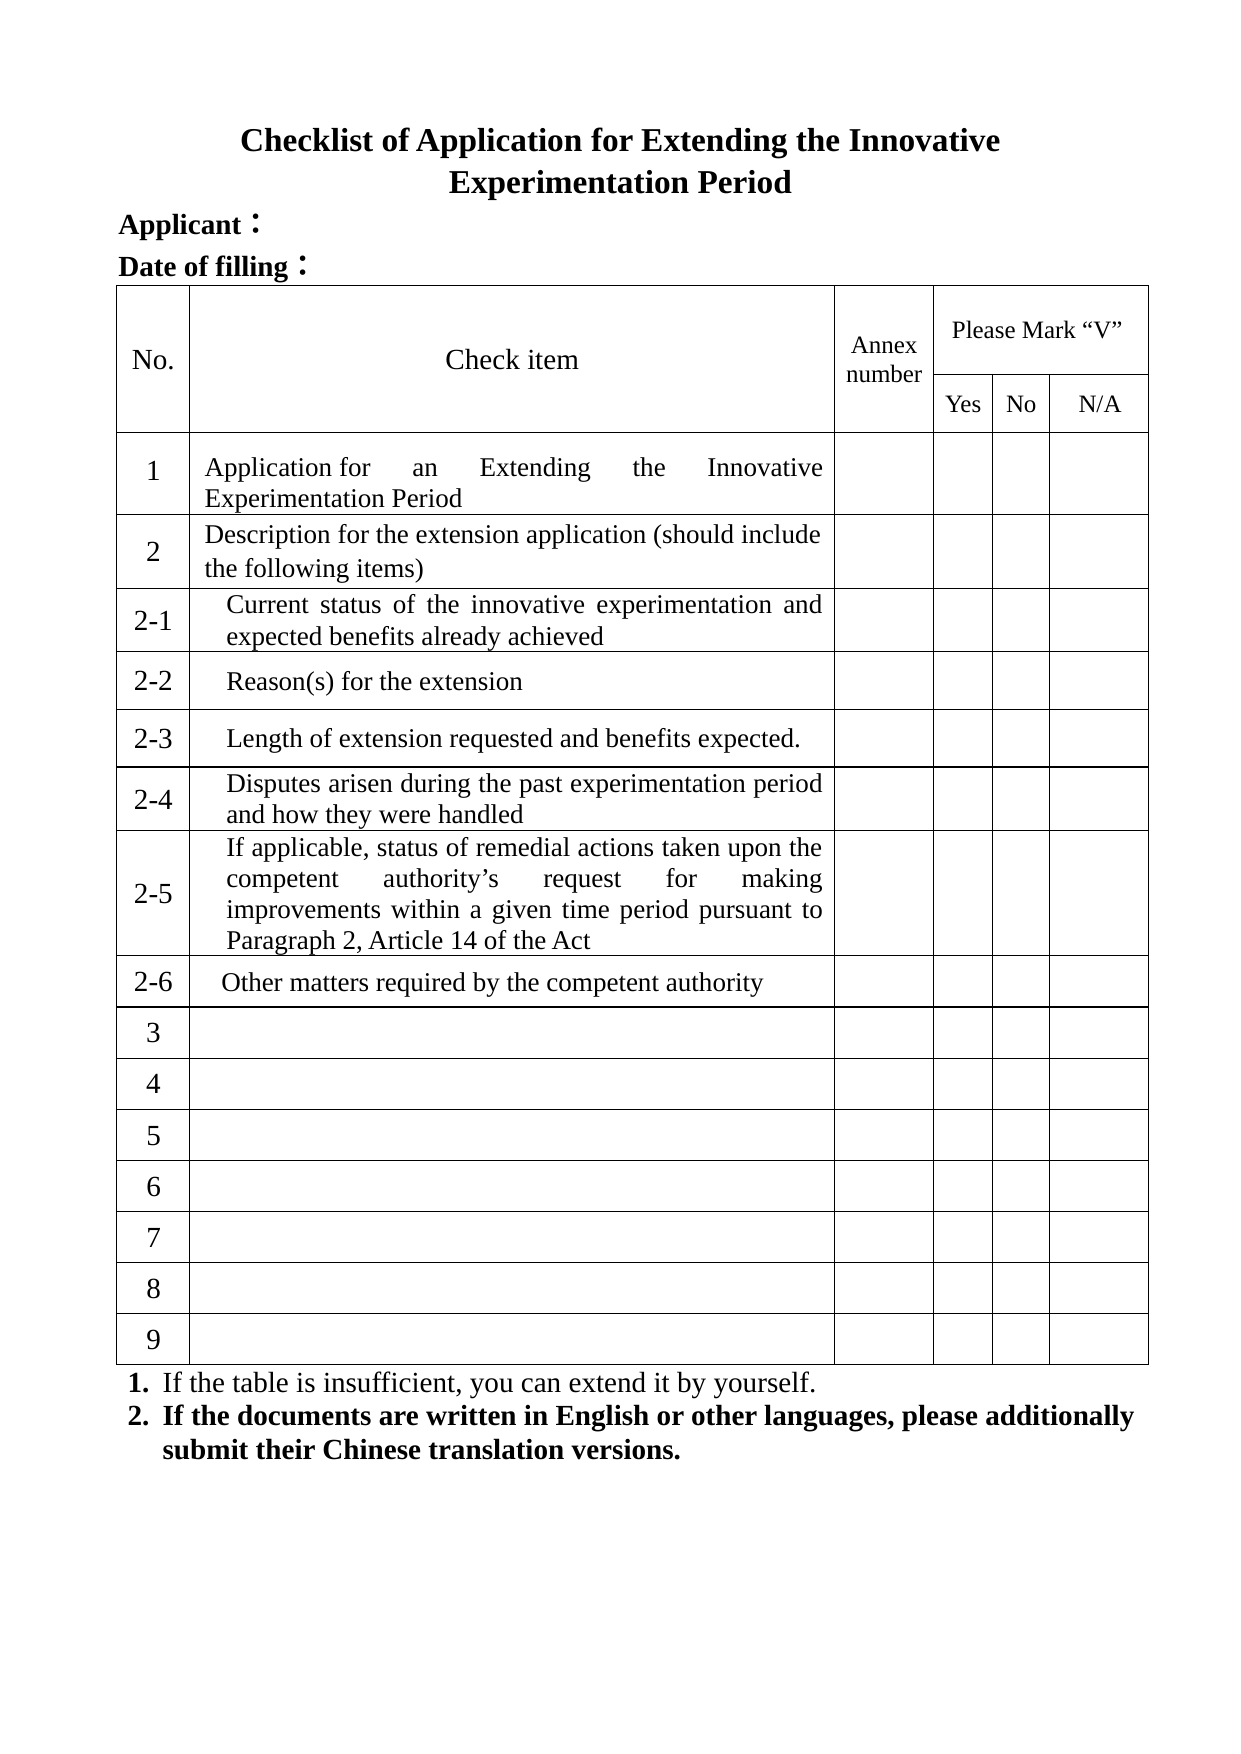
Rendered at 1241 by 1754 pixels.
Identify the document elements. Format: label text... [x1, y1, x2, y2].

table_header Annex number [835, 286, 933, 432]
table_cell [993, 710, 1049, 766]
table_cell [993, 652, 1049, 709]
table_cell [835, 1263, 933, 1313]
table_cell [934, 652, 992, 709]
table_cell 2-2 [117, 652, 189, 709]
table_cell 6 [117, 1161, 189, 1211]
table_cell [934, 433, 992, 514]
table_cell [934, 956, 992, 1006]
table_cell [993, 1008, 1049, 1057]
table_cell [1050, 956, 1148, 1006]
table_cell 2-4 [117, 768, 189, 830]
table_cell No [993, 375, 1049, 432]
table_cell [993, 1161, 1049, 1211]
table_cell [1050, 1314, 1148, 1364]
table_cell [993, 1212, 1049, 1262]
table_cell [835, 1212, 933, 1262]
table_cell [934, 1059, 992, 1108]
table_cell [1050, 831, 1148, 955]
text Date of filling： [118, 243, 1122, 285]
table_cell [190, 1059, 834, 1108]
table_cell Current status of the innovative experimentation and expected benefits already achieved [190, 589, 834, 651]
table_cell [993, 1263, 1049, 1313]
table_cell [835, 1008, 933, 1057]
table_cell [934, 710, 992, 766]
table_cell 2-1 [117, 589, 189, 651]
table_cell 8 [117, 1263, 189, 1313]
table_cell [190, 1263, 834, 1313]
text Checklist of Application for Extending the Innovative Experimentation Period [118, 118, 1122, 201]
table_cell [1050, 589, 1148, 651]
table_cell [934, 1110, 992, 1159]
table_cell 4 [117, 1059, 189, 1108]
table_cell [190, 1161, 834, 1211]
table_cell If applicable, status of remedial actions taken upon the competent authority’s request for making improvements within a given time period pursuant to Paragraph 2, Article 14 of the Act [190, 831, 834, 955]
table_cell [1050, 1263, 1148, 1313]
table_cell 2-5 [117, 831, 189, 955]
table_cell Application for an Extending the Innovative Experimentation Period [190, 433, 834, 514]
table_cell [835, 831, 933, 955]
table_cell 3 [117, 1008, 189, 1057]
table_cell [993, 1314, 1049, 1364]
table_cell [190, 1110, 834, 1159]
list If the table is insufficient, you can extend it by yourself. [127, 1365, 1122, 1398]
table_cell [835, 1110, 933, 1159]
table_cell [993, 1110, 1049, 1159]
table_cell Other matters required by the competent authority [190, 956, 834, 1006]
table_cell [835, 1161, 933, 1211]
table_cell 5 [117, 1110, 189, 1159]
table_cell 2-3 [117, 710, 189, 766]
table_cell [1050, 1059, 1148, 1108]
table_cell [835, 768, 933, 830]
table_cell [1050, 1110, 1148, 1159]
table_cell [934, 1008, 992, 1057]
table_cell [934, 1161, 992, 1211]
table_cell [993, 515, 1049, 587]
table_cell 2 [117, 515, 189, 587]
table_cell [993, 589, 1049, 651]
table_cell [993, 956, 1049, 1006]
table_cell [835, 589, 933, 651]
table_header Check item [190, 286, 834, 432]
table_cell Length of extension requested and benefits expected. [190, 710, 834, 766]
table_cell [190, 1314, 834, 1364]
table_cell Description for the extension application (should include the following items) [190, 515, 834, 587]
table_cell [993, 831, 1049, 955]
table_cell [1050, 710, 1148, 766]
table_cell 9 [117, 1314, 189, 1364]
table_cell [1050, 1008, 1148, 1057]
table_cell [1050, 768, 1148, 830]
table_cell [1050, 433, 1148, 514]
table_cell [1050, 1212, 1148, 1262]
table_cell [835, 433, 933, 514]
table_header No. [117, 286, 189, 432]
table_cell [934, 1314, 992, 1364]
list If the documents are written in English or other languages, please additionally submit their Chinese translation versions. [127, 1398, 1137, 1465]
table_cell [835, 1059, 933, 1108]
table_cell 7 [117, 1212, 189, 1262]
table_cell [1050, 1161, 1148, 1211]
table_cell [934, 589, 992, 651]
table_cell Disputes arisen during the past experimentation period and how they were handled [190, 768, 834, 830]
table_cell [993, 768, 1049, 830]
table_cell [835, 515, 933, 587]
table_cell 1 [117, 433, 189, 514]
table_cell [934, 515, 992, 587]
table_cell Yes [934, 375, 992, 432]
table_cell 2-6 [117, 956, 189, 1006]
table_cell [993, 1059, 1049, 1108]
table_cell [190, 1008, 834, 1057]
table_header Please Mark “V” [934, 286, 1148, 374]
table_cell Reason(s) for the extension [190, 652, 834, 709]
table_cell [934, 768, 992, 830]
table_cell [835, 652, 933, 709]
table_cell [1050, 515, 1148, 587]
table_cell [190, 1212, 834, 1262]
table_cell [835, 956, 933, 1006]
table_cell N/A [1050, 375, 1148, 432]
text Applicant： [118, 201, 1122, 243]
table_cell [934, 1263, 992, 1313]
table_cell [993, 433, 1049, 514]
table_cell [934, 1212, 992, 1262]
table_cell [835, 1314, 933, 1364]
table_cell [1050, 652, 1148, 709]
table_cell [934, 831, 992, 955]
table_cell [835, 710, 933, 766]
